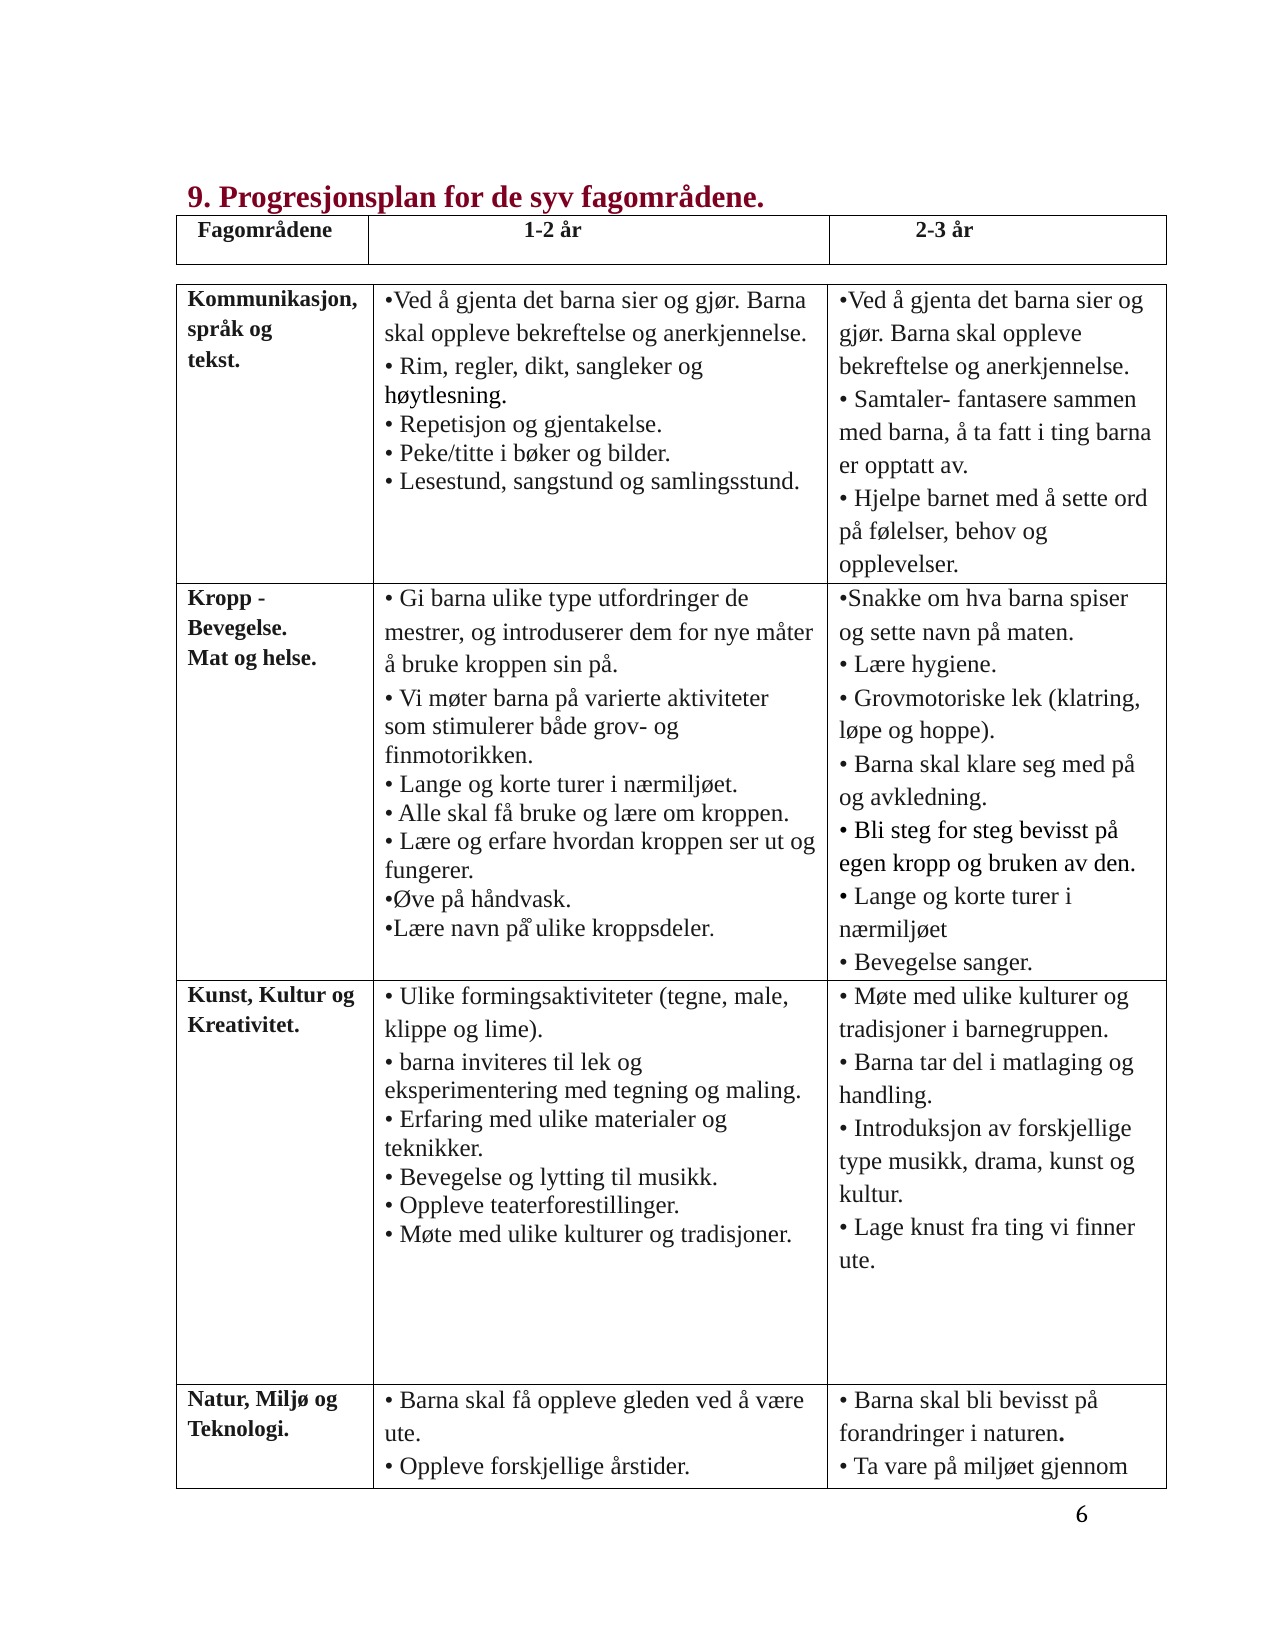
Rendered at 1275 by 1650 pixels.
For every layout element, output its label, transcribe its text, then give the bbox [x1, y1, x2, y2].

table_header Fagområdene [177, 216, 368, 264]
table_cell • Ulike formingsaktiviteter (tegne, male, klippe og lime). • barna inviteres til lek og eksperimentering med tegning og maling. • Erfaring med ulike materialer og teknikker. • Bevegelse og lytting til musikk. • Oppleve teaterforestillinger. • Møte med ulike kulturer og tradisjoner. [374, 981, 827, 1384]
table_cell • Barna skal bli bevisst på forandringer i naturen. • Ta vare på miljøet gjennom [828, 1385, 1166, 1488]
table_cell Kunst, Kultur og Kreativitet. [177, 981, 373, 1384]
table_cell • Møte med ulike kulturer og tradisjoner i barnegruppen. • Barna tar del i matlaging og handling. • Introduksjon av forskjellige type musikk, drama, kunst og kultur. • Lage knust fra ting vi finner ute. [828, 981, 1166, 1384]
text 9. Progresjonsplan for de syv fagområdene. [187, 179, 1087, 215]
table_header 1-2 år [369, 216, 829, 264]
table_cell •Snakke om hva barna spiser og sette navn på maten. • Lære hygiene. • Grovmotoriske lek (klatring, løpe og hoppe). • Barna skal klare seg med på og avkledning. • Bli steg for steg bevisst på egen kropp og bruken av den. • Lange og korte turer i nærmiljøet • Bevegelse sanger. [828, 584, 1166, 980]
table_cell Natur, Miljø og Teknologi. [177, 1385, 373, 1488]
table_header •Ved å gjenta det barna sier og gjør. Barna skal oppleve bekreftelse og anerkjennelse. • Rim, regler, dikt, sangleker og høytlesning. • Repetisjon og gjentakelse. • Peke/titte i bøker og bilder. • Lesestund, sangstund og samlingsstund. [374, 285, 827, 582]
table_cell • Gi barna ulike type utfordringer de mestrer, og introduserer dem for nye måter å bruke kroppen sin på. • Vi møter barna på varierte aktiviteter som stimulerer både grov- og finmotorikken. • Lange og korte turer i nærmiljøet. • Alle skal få bruke og lære om kroppen. • Lære og erfare hvordan kroppen ser ut og fungerer. •Øve på håndvask. •Lære navn på̊ ulike kroppsdeler. [374, 584, 827, 980]
table_header •Ved å gjenta det barna sier og gjør. Barna skal oppleve bekreftelse og anerkjennelse. • Samtaler- fantasere sammen med barna, å ta fatt i ting barna er opptatt av. • Hjelpe barnet med å sette ord på følelser, behov og opplevelser. [828, 285, 1166, 582]
table_header Kommunikasjon,språk og tekst. [177, 285, 373, 582]
table_header 2-3 år [830, 216, 1166, 264]
table_cell • Barna skal få oppleve gleden ved å være ute. • Oppleve forskjellige årstider. [374, 1385, 827, 1488]
table_cell Kropp - Bevegelse. Mat og helse. [177, 584, 373, 980]
